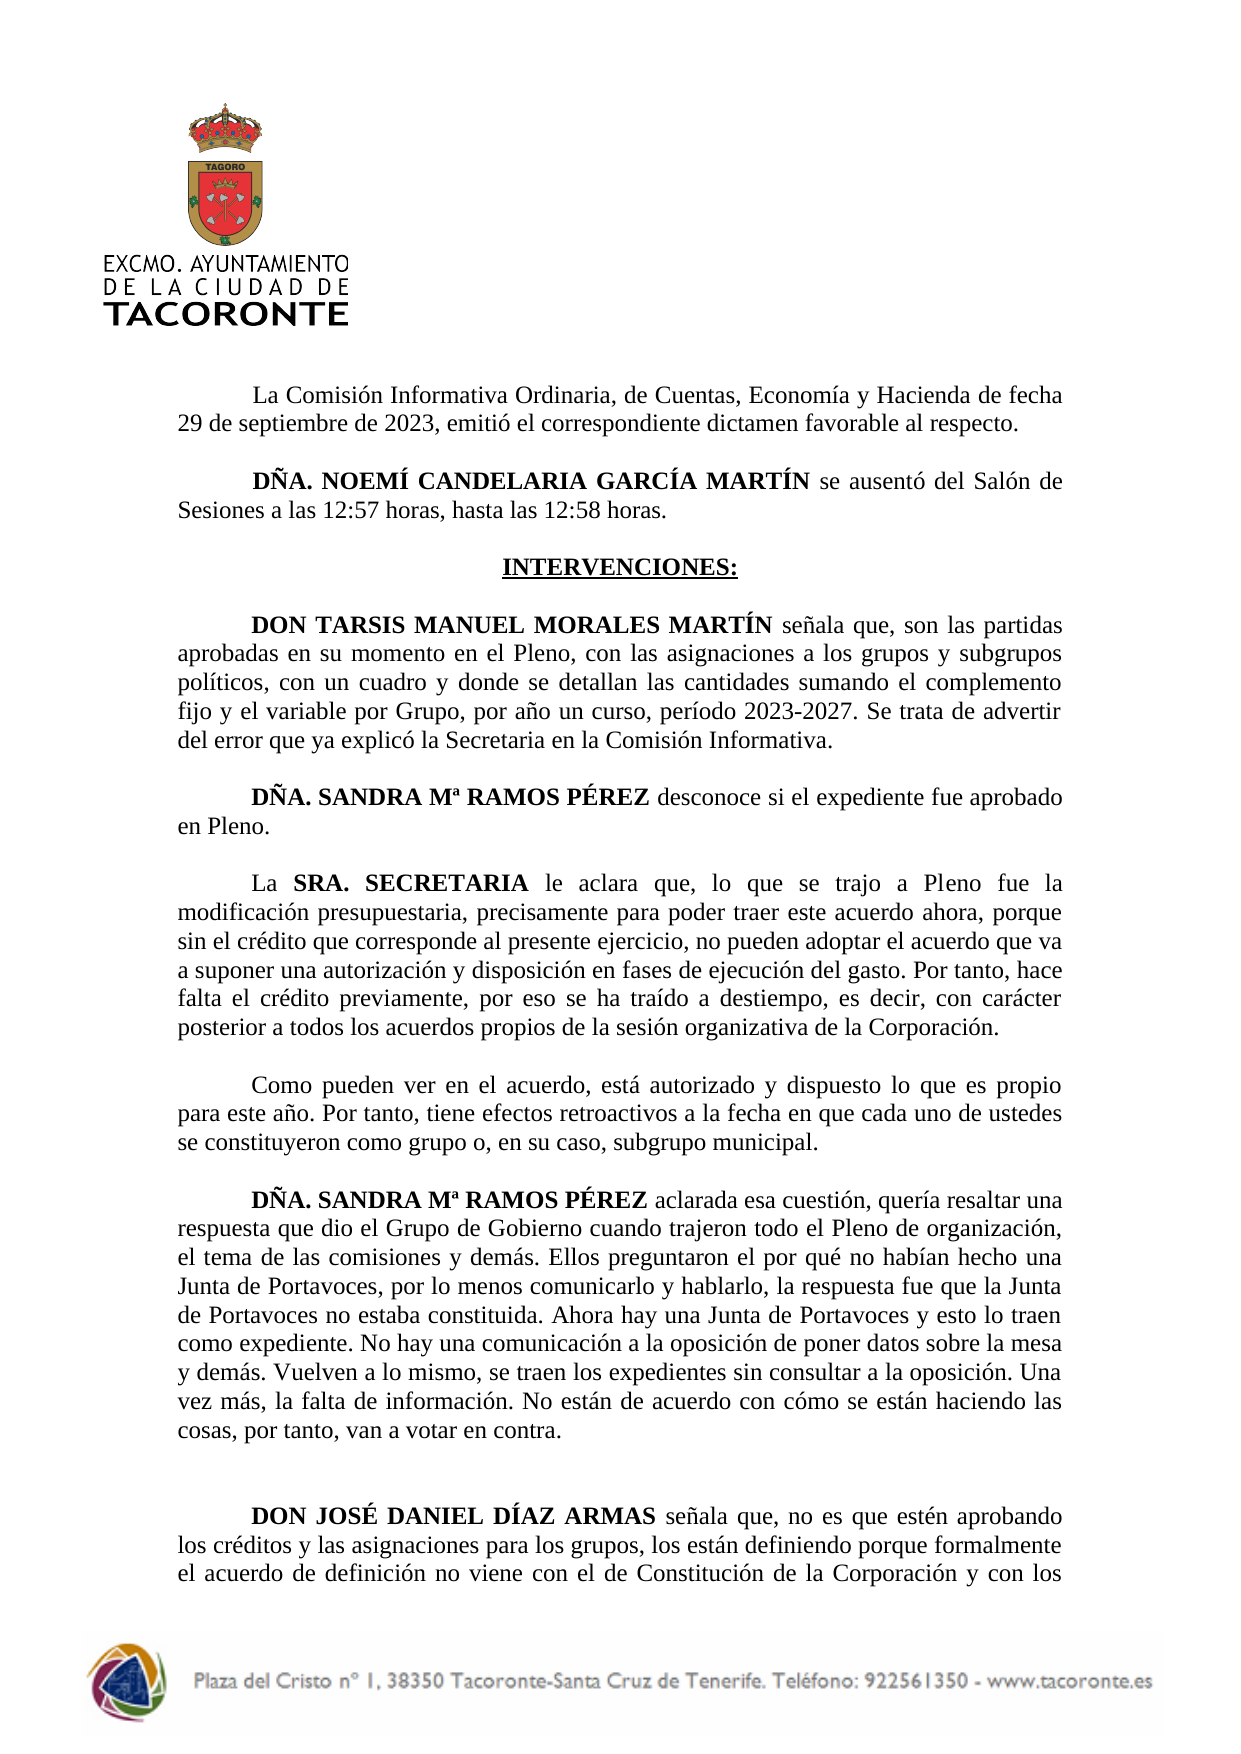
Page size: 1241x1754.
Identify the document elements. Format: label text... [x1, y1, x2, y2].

text DÑA. NOEMÍ CANDELARIA GARCÍA MARTÍN se ausentó del Salón de Sesiones a las 12:57 horas, hasta las 12:58 horas. [177, 466, 1063, 523]
text INTERVENCIONES: [177, 552, 1063, 581]
picture [80, 1630, 1163, 1737]
text DON TARSIS MANUEL MORALES MARTÍN señala que, son las partidas aprobadas en su momento en el Pleno, con las asignaciones a los grupos y subgrupos políticos, con un cuadro y donde se detallan las cantidades sumando el complemento fijo y el variable por Grupo, por año un curso, período 2023-2027. Se trata de advertir del error que ya explicó la Secretaria en la Comisión Informativa. [177, 610, 1063, 753]
text DON JOSÉ DANIEL DÍAZ ARMAS señala que, no es que estén aprobando los créditos y las asignaciones para los grupos, los están definiendo porque formalmente el acuerdo de definición no viene con el de Constitución de la Corporación y con los [177, 1501, 1063, 1587]
text DÑA. SANDRA Mª RAMOS PÉREZ aclarada esa cuestión, quería resaltar una respuesta que dio el Grupo de Gobierno cuando trajeron todo el Pleno de organización, el tema de las comisiones y demás. Ellos preguntaron el por qué no habían hecho una Junta de Portavoces, por lo menos comunicarlo y hablarlo, la respuesta fue que la Junta de Portavoces no estaba constituida. Ahora hay una Junta de Portavoces y esto lo traen como expediente. No hay una comunicación a la oposición de poner datos sobre la mesa y demás. Vuelven a lo mismo, se traen los expedientes sin consultar a la oposición. Una vez más, la falta de información. No están de acuerdo con cómo se están haciendo las cosas, por tanto, van a votar en contra. [177, 1185, 1063, 1443]
text Como pueden ver en el acuerdo, está autorizado y dispuesto lo que es propio para este año. Por tanto, tiene efectos retroactivos a la fecha en que cada uno de ustedes se constituyeron como grupo o, en su caso, subgrupo municipal. [177, 1070, 1063, 1156]
picture [103, 103, 348, 326]
text La SRA. SECRETARIA le aclara que, lo que se trajo a Pleno fue la modificación presupuestaria, precisamente para poder traer este acuerdo ahora, porque sin el crédito que corresponde al presente ejercicio, no pueden adoptar el acuerdo que va a suponer una autorización y disposición en fases de ejecución del gasto. Por tanto, hace falta el crédito previamente, por eso se ha traído a destiempo, es decir, con carácter posterior a todos los acuerdos propios de la sesión organizativa de la Corporación. [177, 868, 1063, 1041]
text La Comisión Informativa Ordinaria, de Cuentas, Economía y Hacienda de fecha 29 de septiembre de 2023, emitió el correspondiente dictamen favorable al respecto. [177, 380, 1063, 437]
text DÑA. SANDRA Mª RAMOS PÉREZ desconoce si el expediente fue aprobado en Pleno. [177, 782, 1063, 840]
